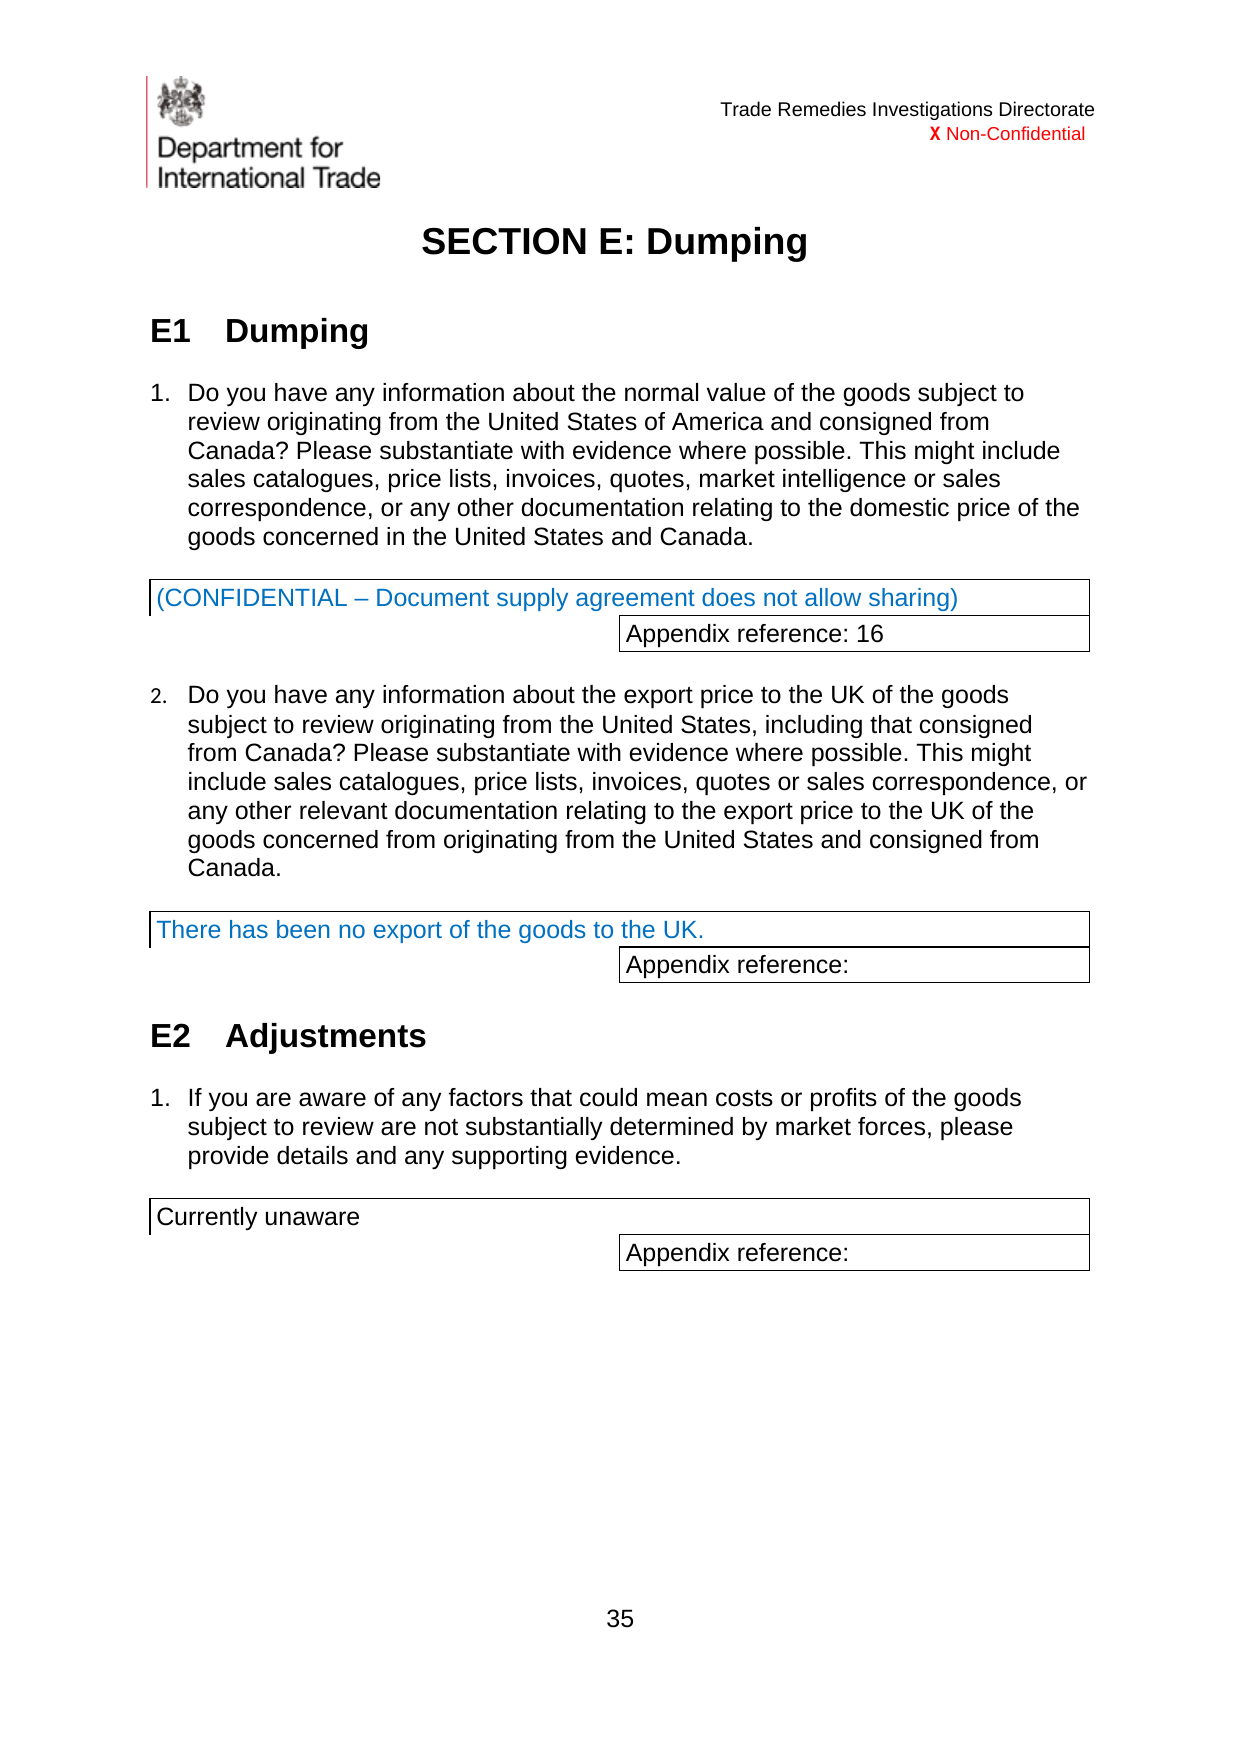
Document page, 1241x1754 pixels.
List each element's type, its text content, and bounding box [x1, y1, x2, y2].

table_cell Appendix reference: 16 [620, 616, 1089, 651]
table_cell [150, 1235, 619, 1269]
list Do you have any information about the normal value of the goods subject to review originating from the United States of America and consigned from Canada? Please substantiate with evidence where possible. This might include sales catalogues, price lists, invoices, quotes, market intelligence or sales correspondence, or any other documentation relating to the domestic price of the goods concerned in the United States and Canada. [150, 378, 1090, 551]
subtitle E2 Adjustments [150, 1016, 1090, 1054]
table_cell Appendix reference: [620, 1235, 1089, 1269]
table_cell [150, 948, 619, 982]
subtitle SECTION E: Dumping [150, 219, 1090, 262]
table_cell Appendix reference: [620, 948, 1089, 982]
table_header (CONFIDENTIAL – Document supply agreement does not allow sharing) [151, 580, 1089, 615]
subtitle E1 Dumping [150, 311, 1090, 349]
table_cell [150, 616, 619, 651]
list Do you have any information about the export price to the UK of the goods subject to review originating from the United States, including that consigned from Canada? Please substantiate with evidence where possible. This might include sales catalogues, price lists, invoices, quotes or sales correspondence, or any other relevant documentation relating to the export price to the UK of the goods concerned from originating from the United States and consigned from Canada. [150, 680, 1090, 882]
table_header Currently unaware [151, 1199, 1089, 1234]
table_header There has been no export of the goods to the UK. [151, 912, 1089, 946]
list If you are aware of any factors that could mean costs or profits of the goods subject to review are not substantially determined by market forces, please provide details and any supporting evidence. [150, 1083, 1090, 1169]
